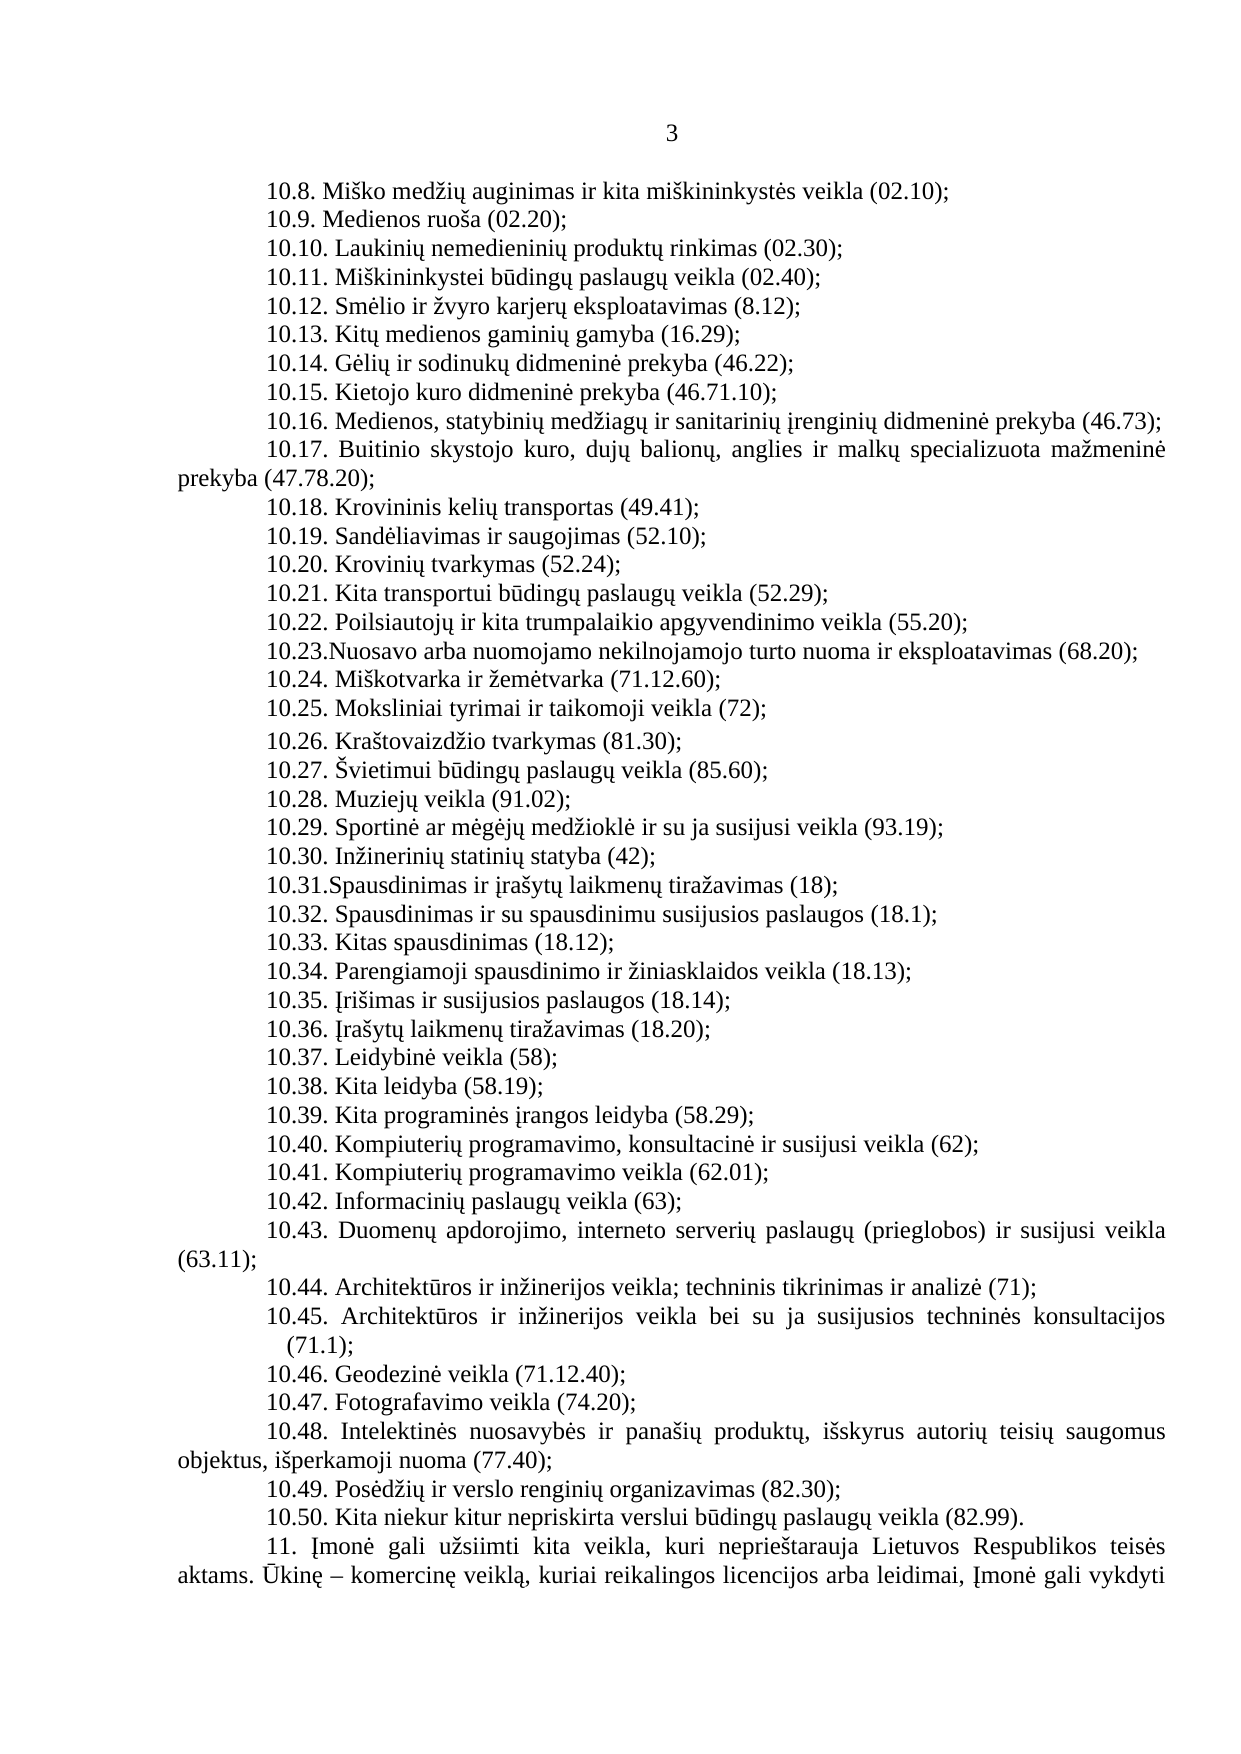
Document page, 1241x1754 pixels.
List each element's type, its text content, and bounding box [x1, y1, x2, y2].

text 10.27. Švietimui būdingų paslaugų veikla (85.60); [266, 755, 1167, 784]
text 10.13. Kitų medienos gaminių gamyba (16.29); [266, 319, 1167, 348]
text 10.18. Krovininis kelių transportas (49.41); [266, 492, 1167, 521]
text 10.25. Moksliniai tyrimai ir taikomoji veikla (72); [266, 693, 1167, 722]
text 10.22. Poilsiautojų ir kita trumpalaikio apgyvendinimo veikla (55.20); [266, 607, 1167, 636]
text 10.43. Duomenų apdorojimo, interneto serverių paslaugų (prieglobos) ir susijusi veikla (63.11); [177, 1215, 1167, 1272]
text 10.30. Inžinerinių statinių statyba (42); [266, 841, 1167, 870]
text 10.33. Kitas spausdinimas (18.12); [266, 927, 1167, 956]
text 10.32. Spausdinimas ir su spausdinimu susijusios paslaugos (18.1); [266, 899, 1167, 927]
text 10.36. Įrašytų laikmenų tiražavimas (18.20); [266, 1014, 1167, 1042]
text 10.31.Spausdinimas ir įrašytų laikmenų tiražavimas (18); [266, 870, 1167, 899]
text 10.26. Kraštovaizdžio tvarkymas (81.30); [266, 726, 1167, 755]
text 10.50. Kita niekur kitur nepriskirta verslui būdingų paslaugų veikla (82.99). [266, 1502, 1167, 1531]
text 10.21. Kita transportui būdingų paslaugų veikla (52.29); [266, 578, 1167, 607]
text 10.15. Kietojo kuro didmeninė prekyba (46.71.10); [266, 377, 1167, 406]
text 10.42. Informacinių paslaugų veikla (63); [266, 1186, 1167, 1215]
text 10.12. Smėlio ir žvyro karjerų eksploatavimas (8.12); [266, 291, 1167, 319]
text 10.46. Geodezinė veikla (71.12.40); [266, 1359, 1167, 1387]
text 10.48. Intelektinės nuosavybės ir panašių produktų, išskyrus autorių teisių saugomus objektus, išperkamoji nuoma (77.40); [177, 1416, 1167, 1474]
text 10.47. Fotografavimo veikla (74.20); [266, 1387, 1167, 1416]
text 10.8. Miško medžių auginimas ir kita miškininkystės veikla (02.10); [266, 176, 1167, 204]
text 10.44. Architektūros ir inžinerijos veikla; techninis tikrinimas ir analizė (71); [266, 1272, 1167, 1301]
text 10.40. Kompiuterių programavimo, konsultacinė ir susijusi veikla (62); [266, 1129, 1167, 1157]
text 10.9. Medienos ruoša (02.20); [266, 204, 1167, 233]
text 10.28. Muziejų veikla (91.02); [266, 784, 1167, 812]
text 10.41. Kompiuterių programavimo veikla (62.01); [266, 1157, 1167, 1186]
text 10.34. Parengiamoji spausdinimo ir žiniasklaidos veikla (18.13); [266, 956, 1167, 985]
text 10.23.Nuosavo arba nuomojamo nekilnojamojo turto nuoma ir eksploatavimas (68.20); [266, 636, 1167, 664]
text 10.37. Leidybinė veikla (58); [266, 1042, 1167, 1071]
text 10.38. Kita leidyba (58.19); [266, 1071, 1167, 1100]
text 10.39. Kita programinės įrangos leidyba (58.29); [266, 1100, 1167, 1129]
text 10.20. Krovinių tvarkymas (52.24); [266, 549, 1167, 578]
text 10.35. Įrišimas ir susijusios paslaugos (18.14); [266, 985, 1167, 1014]
text 10.11. Miškininkystei būdingų paslaugų veikla (02.40); [266, 262, 1167, 291]
text 10.29. Sportinė ar mėgėjų medžioklė ir su ja susijusi veikla (93.19); [266, 812, 1167, 841]
text 10.17. Buitinio skystojo kuro, dujų balionų, anglies ir malkų specializuota mažmeninė prekyba (47.78.20); [177, 434, 1167, 492]
text 10.45. Architektūros ir inžinerijos veikla bei su ja susijusios techninės konsultacijos (71.1); [266, 1301, 1167, 1359]
text 10.19. Sandėliavimas ir saugojimas (52.10); [266, 521, 1167, 549]
text 10.10. Laukinių nemedieninių produktų rinkimas (02.30); [266, 233, 1167, 262]
text 10.24. Miškotvarka ir žemėtvarka (71.12.60); [266, 664, 1167, 693]
text 10.49. Posėdžių ir verslo renginių organizavimas (82.30); [266, 1474, 1167, 1502]
text 10.14. Gėlių ir sodinukų didmeninė prekyba (46.22); [266, 348, 1167, 377]
text 11. Įmonė gali užsiimti kita veikla, kuri neprieštarauja Lietuvos Respublikos teisės aktams. Ūkinę – komercinę veiklą, kuriai reikalingos licencijos arba leidimai, Įmonė gali vykdyti [177, 1531, 1167, 1589]
text 10.16. Medienos, statybinių medžiagų ir sanitarinių įrenginių didmeninė prekyba (46.73); [266, 406, 1167, 434]
